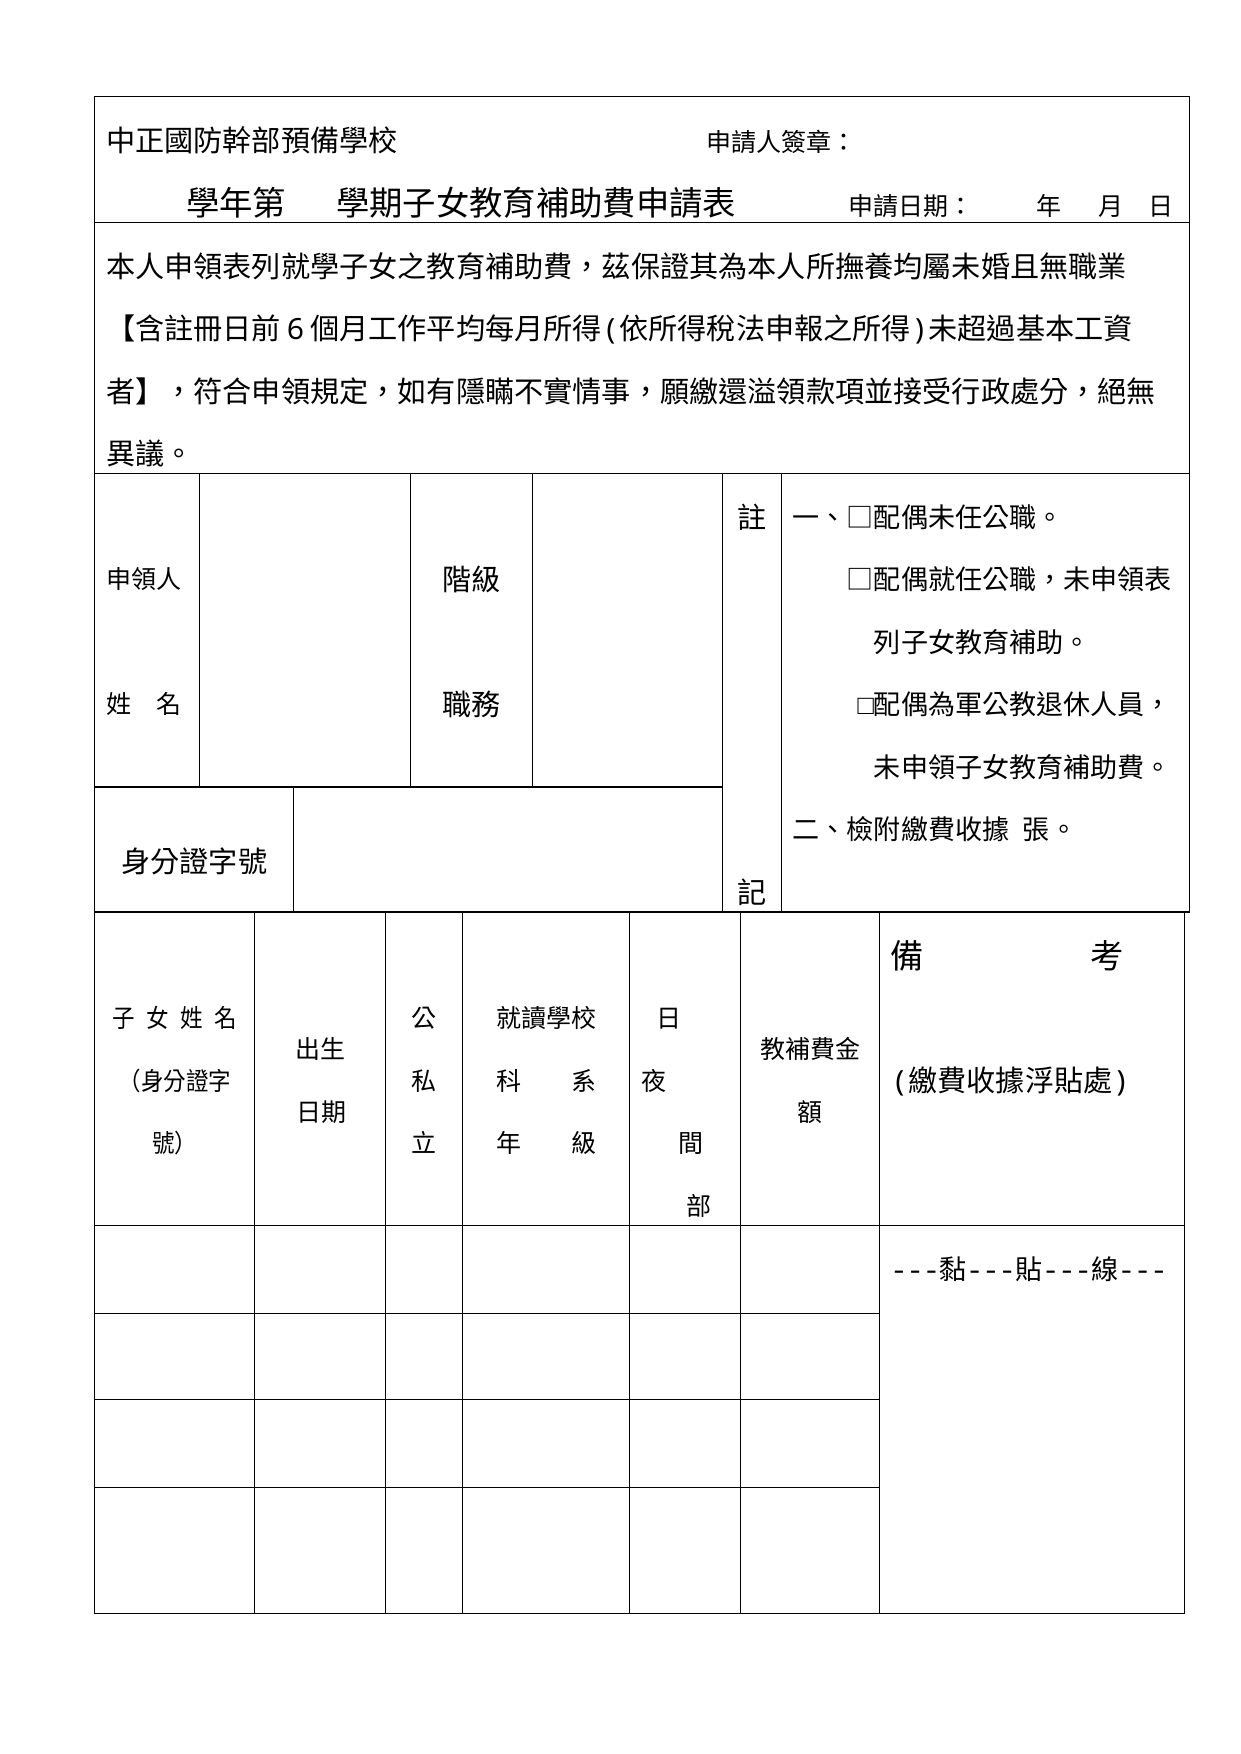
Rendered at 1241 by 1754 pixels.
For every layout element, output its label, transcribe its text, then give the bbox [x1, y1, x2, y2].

table_cell [1185, 1399, 1189, 1487]
table_cell [1185, 1313, 1189, 1399]
table_cell 就讀學校 科 系 年 級 [463, 913, 629, 1225]
table_cell [255, 1488, 385, 1613]
table_cell ---黏---貼---線--- [880, 1226, 1184, 1613]
table_cell [630, 1226, 740, 1313]
table_cell [95, 1314, 254, 1399]
table_cell [1185, 1487, 1189, 1613]
table_cell 子 女 姓 名 （身分證字號） [95, 913, 254, 1225]
table_cell [463, 1226, 629, 1313]
table_cell [294, 788, 722, 911]
table_cell [95, 1226, 254, 1313]
table_cell [630, 1488, 740, 1613]
table_cell 階級 職務 [411, 474, 532, 786]
table_cell [255, 1400, 385, 1487]
table_cell [463, 1314, 629, 1399]
table_cell [200, 474, 410, 786]
table_cell 備 考 (繳費收據浮貼處) [880, 913, 1184, 1225]
table_cell [741, 1400, 879, 1487]
table_cell 出生 日期 [255, 913, 385, 1225]
table_cell 教補費金 額 [741, 913, 879, 1225]
table_cell 日 夜 間 部 [630, 913, 740, 1225]
table_cell [741, 1314, 879, 1399]
table_cell [386, 1400, 462, 1487]
table_cell [1185, 913, 1189, 1225]
table_cell [1185, 1225, 1189, 1313]
table_cell [533, 474, 722, 786]
table_cell [255, 1314, 385, 1399]
table_cell 身分證字號 [95, 788, 293, 911]
table_cell 公 私 立 [386, 913, 462, 1225]
table_cell [463, 1400, 629, 1487]
table_cell [386, 1314, 462, 1399]
table_cell [741, 1226, 879, 1313]
table_cell 本人申領表列就學子女之教育補助費，茲保證其為本人所撫養均屬未婚且無職業【含註冊日前6個月工作平均每月所得(依所得稅法申報之所得)未超過基本工資者】，符合申領規定，如有隱瞞不實情事，願繳還溢領款項並接受行政處分，絕無異議。 [95, 223, 1189, 473]
table_cell [386, 1226, 462, 1313]
table_cell 一、□配偶未任公職。 □配偶就任公職，未申領表列子女教育補助。 □配偶為軍公教退休人員，未申領子女教育補助費。 二、檢附繳費收據 張。 [782, 474, 1189, 911]
table_cell 申領人 姓 名 [95, 474, 199, 786]
table_cell [741, 1488, 879, 1613]
table_cell [386, 1488, 462, 1613]
table_header 中正國防幹部預備學校 申請人簽章： 學年第 學期子女教育補助費申請表 申請日期： 年 月 日 [95, 97, 1189, 222]
table_cell [463, 1488, 629, 1613]
table_cell [95, 1488, 254, 1613]
table_cell [630, 1314, 740, 1399]
table_cell [630, 1400, 740, 1487]
table_cell 註 記 [723, 474, 781, 911]
table_cell [255, 1226, 385, 1313]
table_cell [95, 1400, 254, 1487]
